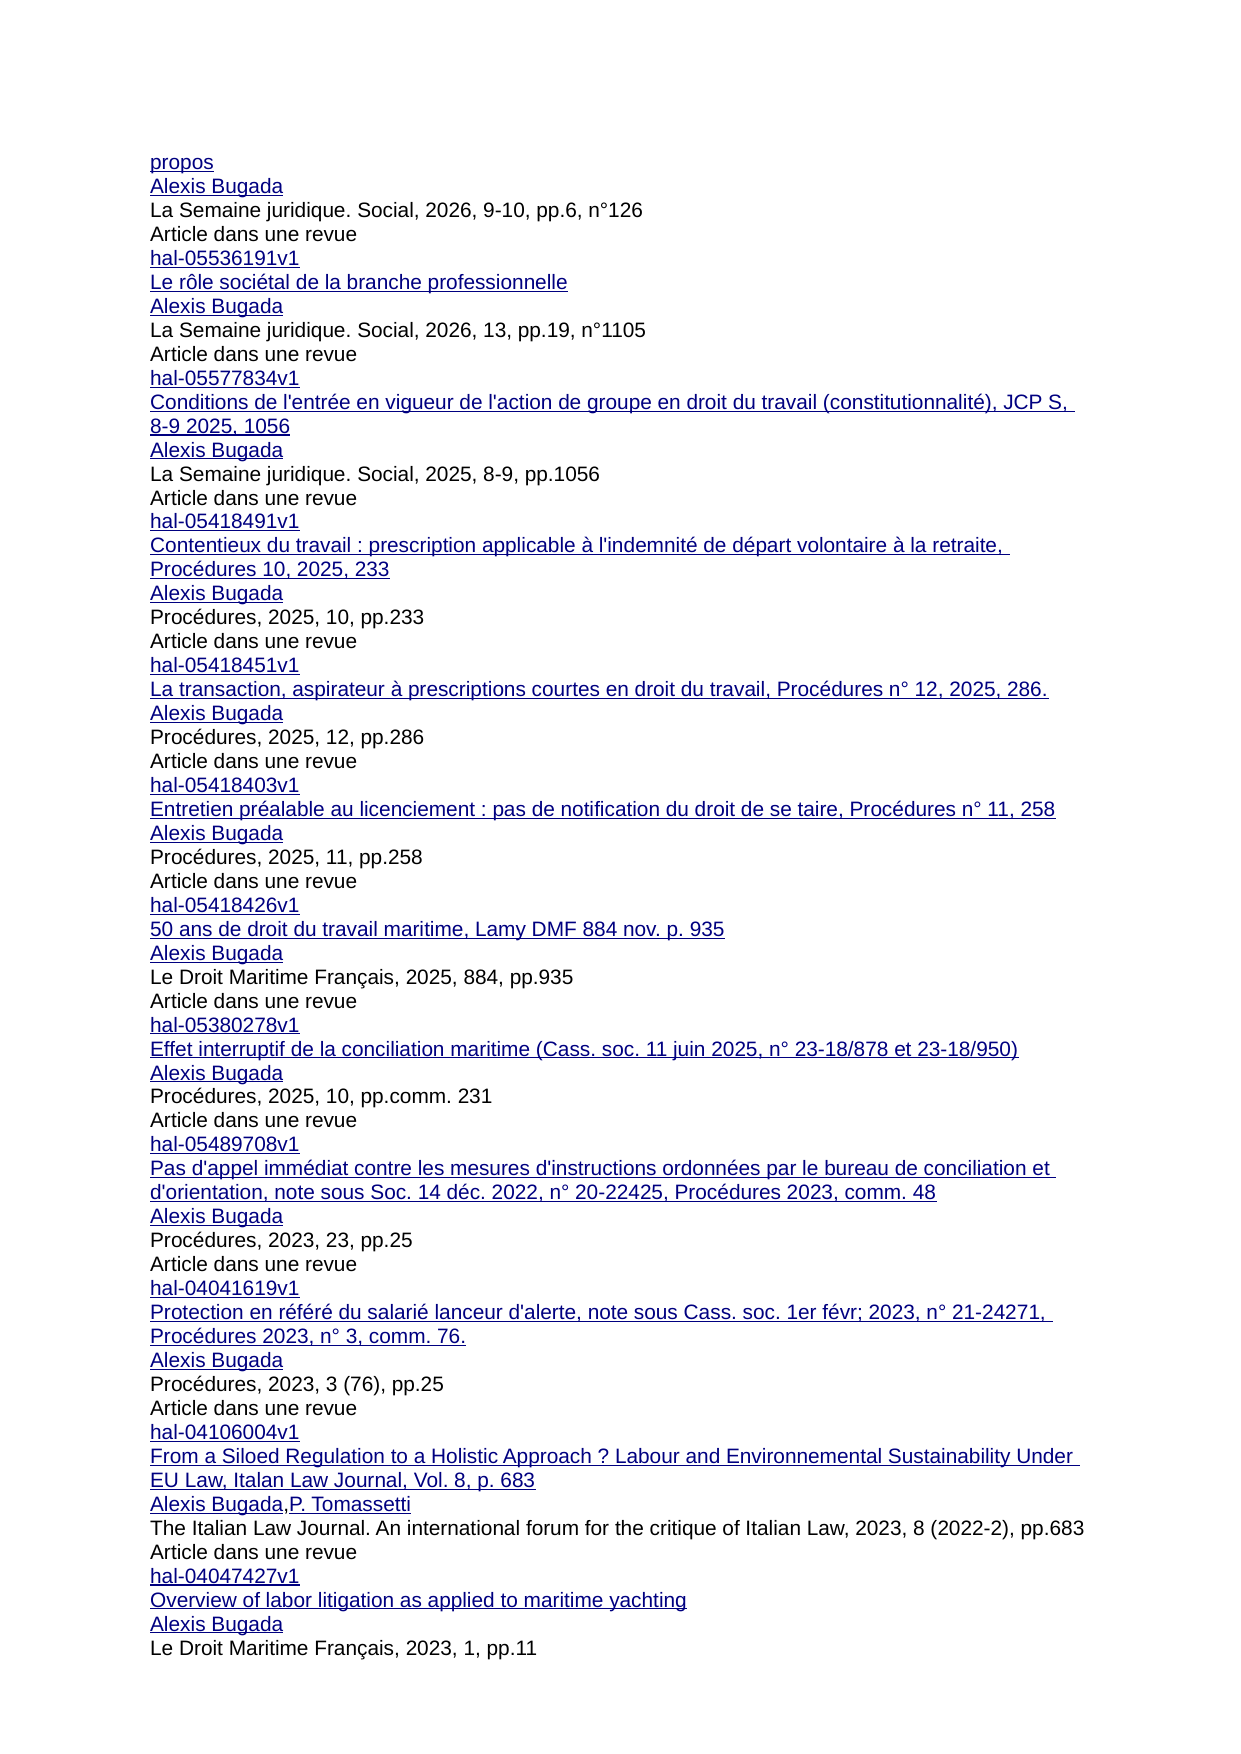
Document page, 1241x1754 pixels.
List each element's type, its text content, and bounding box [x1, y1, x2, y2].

table_cell Pas d'appel immédiat contre les mesures d'instructions ordonnées par le bureau de conciliation et d'orientation, note sous Soc. 14 déc. 2022, n° 20-22425, Procédures 2023, comm. 48 Alexis Bugada Procédures, 2023, 23, pp.25 Article dans une revue hal-04041619v1 [150, 1156, 1090, 1300]
table_cell La transaction, aspirateur à prescriptions courtes en droit du travail, Procédures n° 12, 2025, 286. Alexis Bugada Procédures, 2025, 12, pp.286 Article dans une revue hal-05418403v1 [150, 677, 1090, 797]
table_cell Le rôle sociétal de la branche professionnelle Alexis Bugada La Semaine juridique. Social, 2026, 13, pp.19, n°1105 Article dans une revue hal-05577834v1 [150, 270, 1090, 389]
table_cell 50 ans de droit du travail maritime, Lamy DMF 884 nov. p. 935 Alexis Bugada Le Droit Maritime Français, 2025, 884, pp.935 Article dans une revue hal-05380278v1 [150, 917, 1090, 1036]
table_cell From a Siloed Regulation to a Holistic Approach ? Labour and Environnemental Sustainability Under EU Law, Italan Law Journal, Vol. 8, p. 683 Alexis Bugada,P. Tomassetti The Italian Law Journal. An international forum for the critique of Italian Law, 2023, 8 (2022-2), pp.683 Article dans une revue hal-04047427v1 [150, 1444, 1090, 1587]
table_cell Effet interruptif de la conciliation maritime (Cass. soc. 11 juin 2025, n° 23-18/878 et 23-18/950) Alexis Bugada Procédures, 2025, 10, pp.comm. 231 Article dans une revue hal-05489708v1 [150, 1036, 1090, 1156]
table_cell Overview of labor litigation as applied to maritime yachting Alexis Bugada Le Droit Maritime Français, 2023, 1, pp.11 [150, 1588, 1090, 1659]
table_cell Contentieux du travail : prescription applicable à l'indemnité de départ volontaire à la retraite, Procédures 10, 2025, 233 Alexis Bugada Procédures, 2025, 10, pp.233 Article dans une revue hal-05418451v1 [150, 533, 1090, 677]
table_cell Protection en référé du salarié lanceur d'alerte, note sous Cass. soc. 1er févr; 2023, n° 21-24271, Procédures 2023, n° 3, comm. 76. Alexis Bugada Procédures, 2023, 3 (76), pp.25 Article dans une revue hal-04106004v1 [150, 1300, 1090, 1444]
table_cell Conditions de l'entrée en vigueur de l'action de groupe en droit du travail (constitutionnalité), JCP S, 8-9 2025, 1056 Alexis Bugada La Semaine juridique. Social, 2025, 8-9, pp.1056 Article dans une revue hal-05418491v1 [150, 390, 1090, 533]
table_cell propos Alexis Bugada La Semaine juridique. Social, 2026, 9-10, pp.6, n°126 Article dans une revue hal-05536191v1 [150, 150, 1090, 270]
table_cell Entretien préalable au licenciement : pas de notification du droit de se taire, Procédures n° 11, 258 Alexis Bugada Procédures, 2025, 11, pp.258 Article dans une revue hal-05418426v1 [150, 797, 1090, 917]
